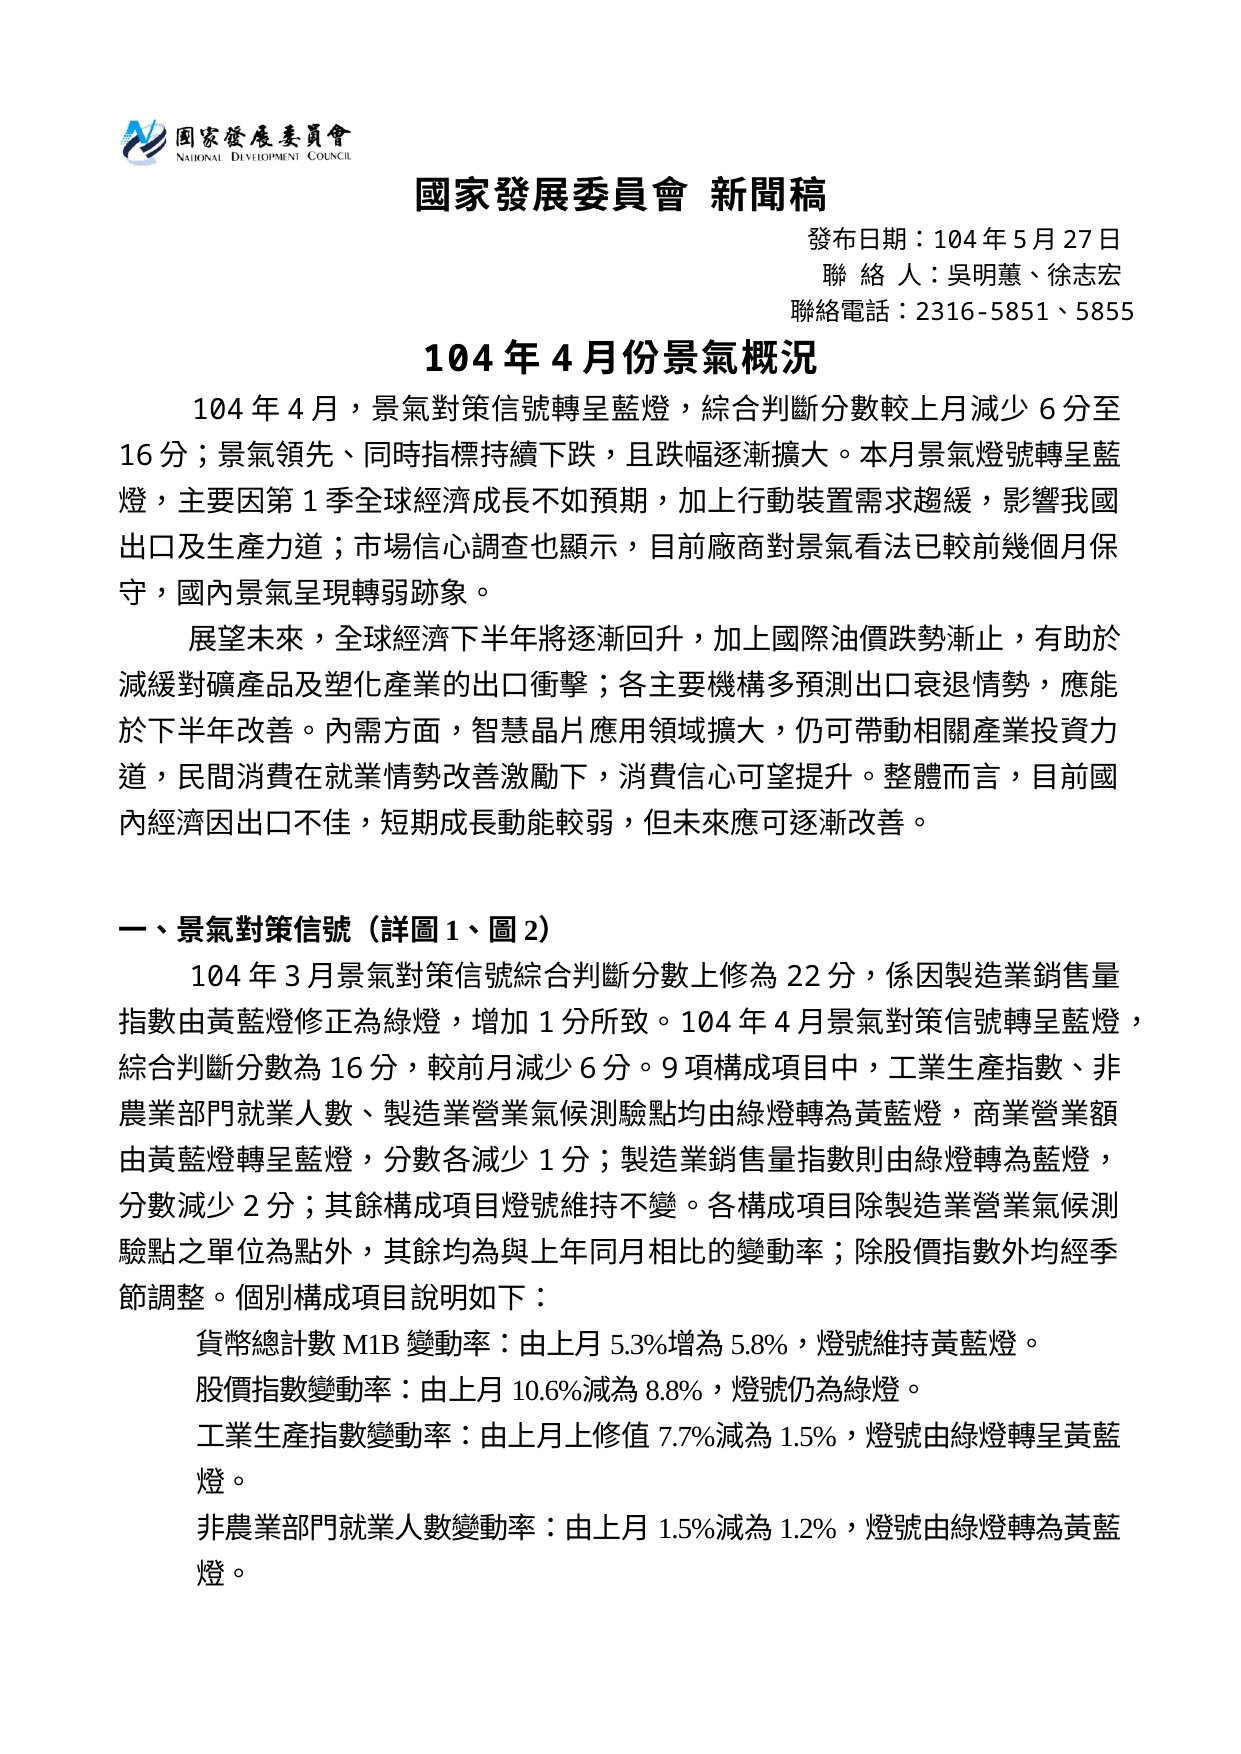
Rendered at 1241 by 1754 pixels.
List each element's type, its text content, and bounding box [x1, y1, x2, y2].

list 貨幣總計數M1B變動率：由上月5.3%增為5.8%，燈號維持黃藍燈。 [145, 1318, 1122, 1364]
text 一、景氣對策信號（詳圖1、圖2） [118, 902, 1122, 949]
list 股價指數變動率：由上月10.6%減為8.8%，燈號仍為綠燈。 [145, 1364, 1122, 1410]
picture [118, 118, 354, 166]
list 非農業部門就業人數變動率：由上月1.5%減為1.2%，燈號由綠燈轉為黃藍燈。 [146, 1502, 1122, 1594]
text 104年4月份景氣概況 [118, 328, 1122, 383]
text 聯絡電話：2316-5851、5855 [118, 292, 1134, 328]
text 展望未來，全球經濟下半年將逐漸回升，加上國際油價跌勢漸止，有助於減緩對礦產品及塑化產業的出口衝擊；各主要機構多預測出口衰退情勢，應能於下半年改善。內需方面，智慧晶片應用領域擴大，仍可帶動相關產業投資力道，民間消費在就業情勢改善激勵下，消費信心可望提升。整體而言，目前國內經濟因出口不佳，短期成長動能較弱，但未來應可逐漸改善。 [118, 613, 1122, 843]
text 104年3月景氣對策信號綜合判斷分數上修為22分，係因製造業銷售量指數由黃藍燈修正為綠燈，增加1分所致。104年4月景氣對策信號轉呈藍燈，綜合判斷分數為16分，較前月減少6分。9項構成項目中，工業生產指數、非農業部門就業人數、製造業營業氣候測驗點均由綠燈轉為黃藍燈，商業營業額由黃藍燈轉呈藍燈，分數各減少1分；製造業銷售量指數則由綠燈轉為藍燈，分數減少2分；其餘構成項目燈號維持不變。各構成項目除製造業營業氣候測驗點之單位為點外，其餘均為與上年同月相比的變動率；除股價指數外均經季節調整。個別構成項目說明如下： [118, 949, 1122, 1318]
text 國家發展委員會 新聞稿 [118, 165, 1122, 219]
list 工業生產指數變動率：由上月上修值7.7%減為1.5%，燈號由綠燈轉呈黃藍燈。 [146, 1410, 1122, 1502]
text 104年4月，景氣對策信號轉呈藍燈，綜合判斷分數較上月減少6分至16分；景氣領先、同時指標持續下跌，且跌幅逐漸擴大。本月景氣燈號轉呈藍燈，主要因第1季全球經濟成長不如預期，加上行動裝置需求趨緩，影響我國出口及生產力道；市場信心調查也顯示，目前廠商對景氣看法已較前幾個月保守，國內景氣呈現轉弱跡象。 [118, 383, 1122, 613]
text 聯 絡 人：吳明蕙、徐志宏 [118, 256, 1122, 292]
text 發布日期：104年5月27日 [118, 219, 1122, 256]
